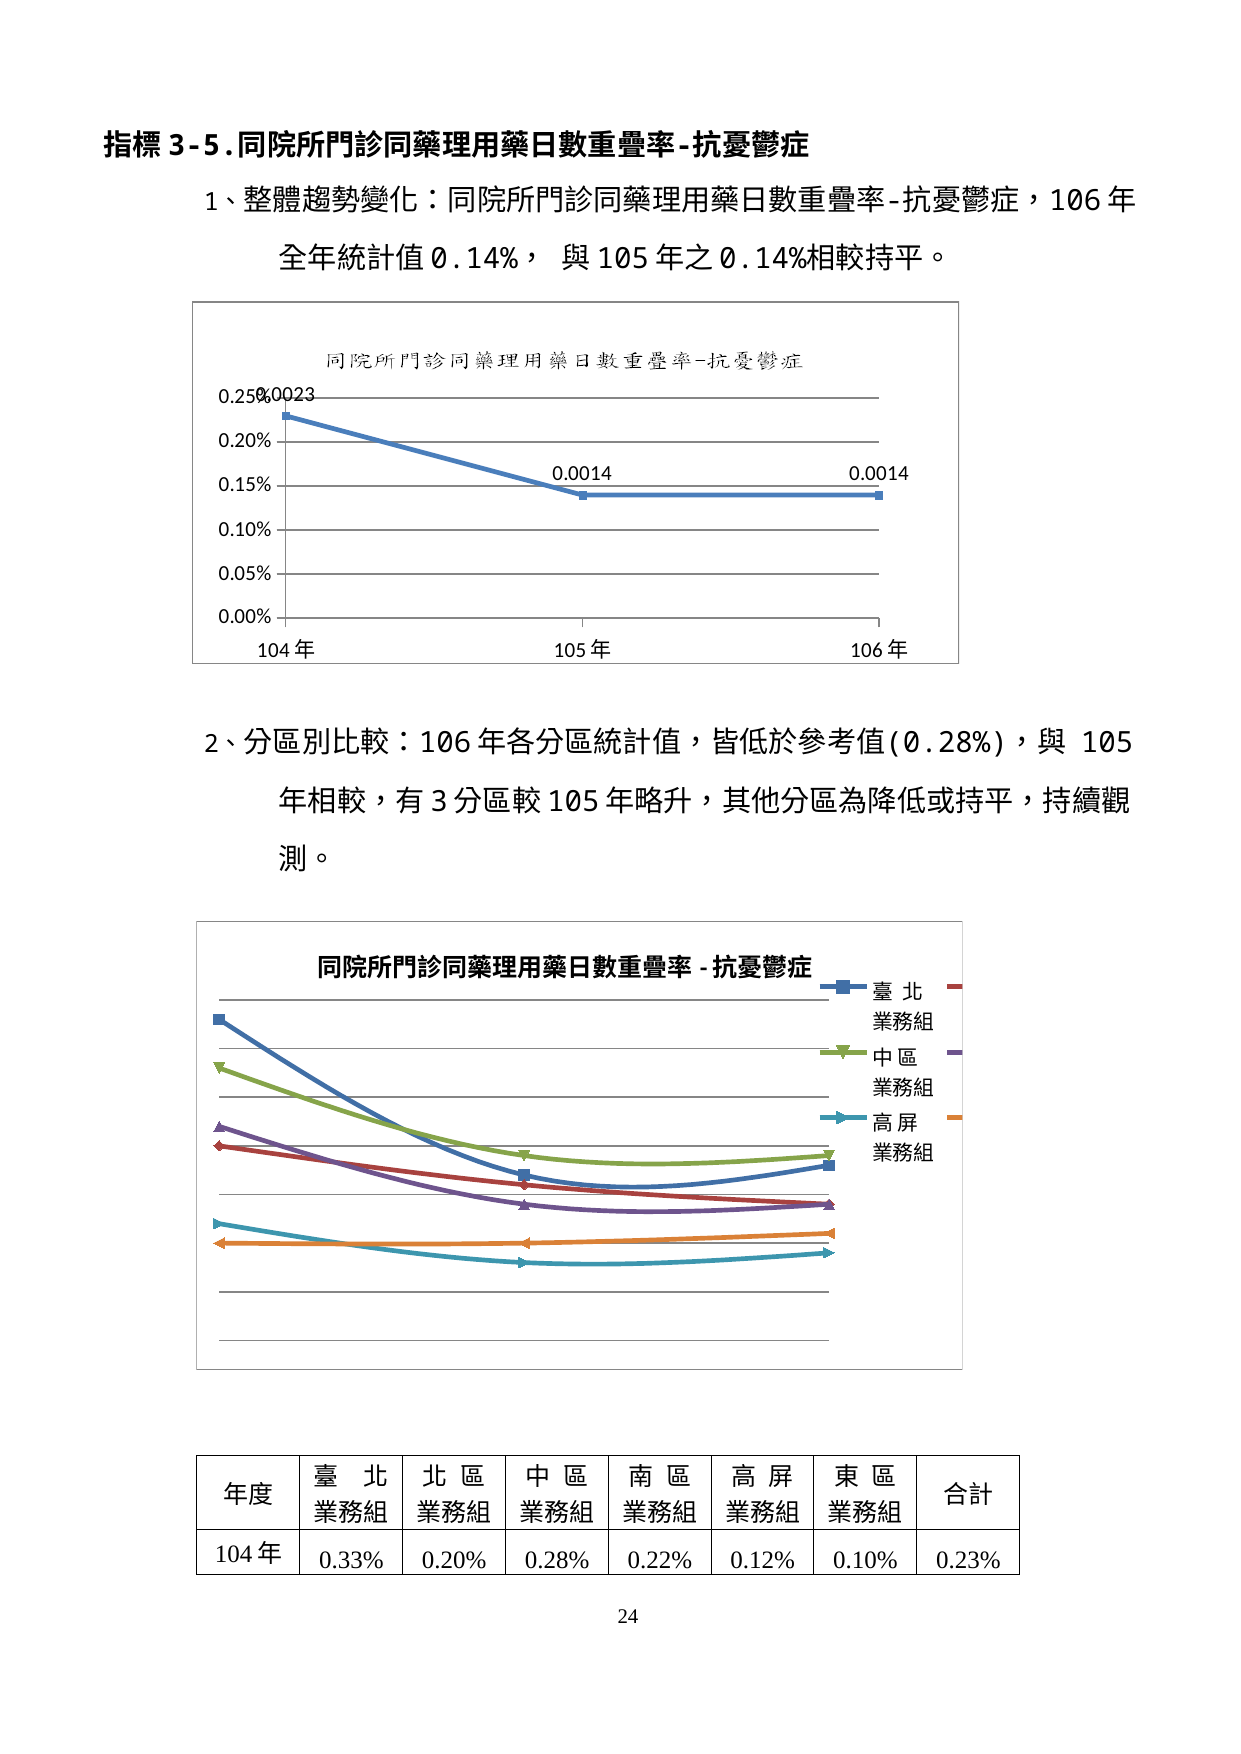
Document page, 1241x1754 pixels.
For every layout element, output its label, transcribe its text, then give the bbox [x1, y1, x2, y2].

list 分區別比較：106年各分區統計值，皆低於參考值(0.28%)，與 105年相較，有3分區較105年略升，其他分區為降低或持平，持續觀測。 [203, 706, 1152, 881]
table_cell 0.33% [300, 1530, 402, 1574]
subtitle 指標3-5.同院所門診同藥理用藥日數重疊率-抗憂鬱症 [103, 122, 1152, 164]
table_header 中 區 業務組 [506, 1456, 608, 1528]
table_header 年度 [197, 1456, 299, 1528]
table_header 南 區 業務組 [609, 1456, 711, 1528]
table_header 北 區 業務組 [403, 1456, 505, 1528]
table_cell 104年 [197, 1530, 299, 1574]
table_header 合計 [917, 1456, 1019, 1528]
table_cell 0.20% [403, 1530, 505, 1574]
table_header 臺 北 業務組 [300, 1456, 402, 1528]
table_cell 0.28% [506, 1530, 608, 1574]
table_header 高 屏 業務組 [712, 1456, 813, 1528]
table_cell 0.22% [609, 1530, 711, 1574]
list 整體趨勢變化：同院所門診同藥理用藥日數重疊率-抗憂鬱症，106年全年統計值0.14%， 與105年之0.14%相較持平。 [203, 164, 1152, 281]
table_cell 0.12% [712, 1530, 813, 1574]
table_cell 0.23% [917, 1530, 1019, 1574]
table_cell 0.10% [814, 1530, 916, 1574]
table_header 東 區 業務組 [814, 1456, 916, 1528]
table_header [104, 944, 195, 978]
